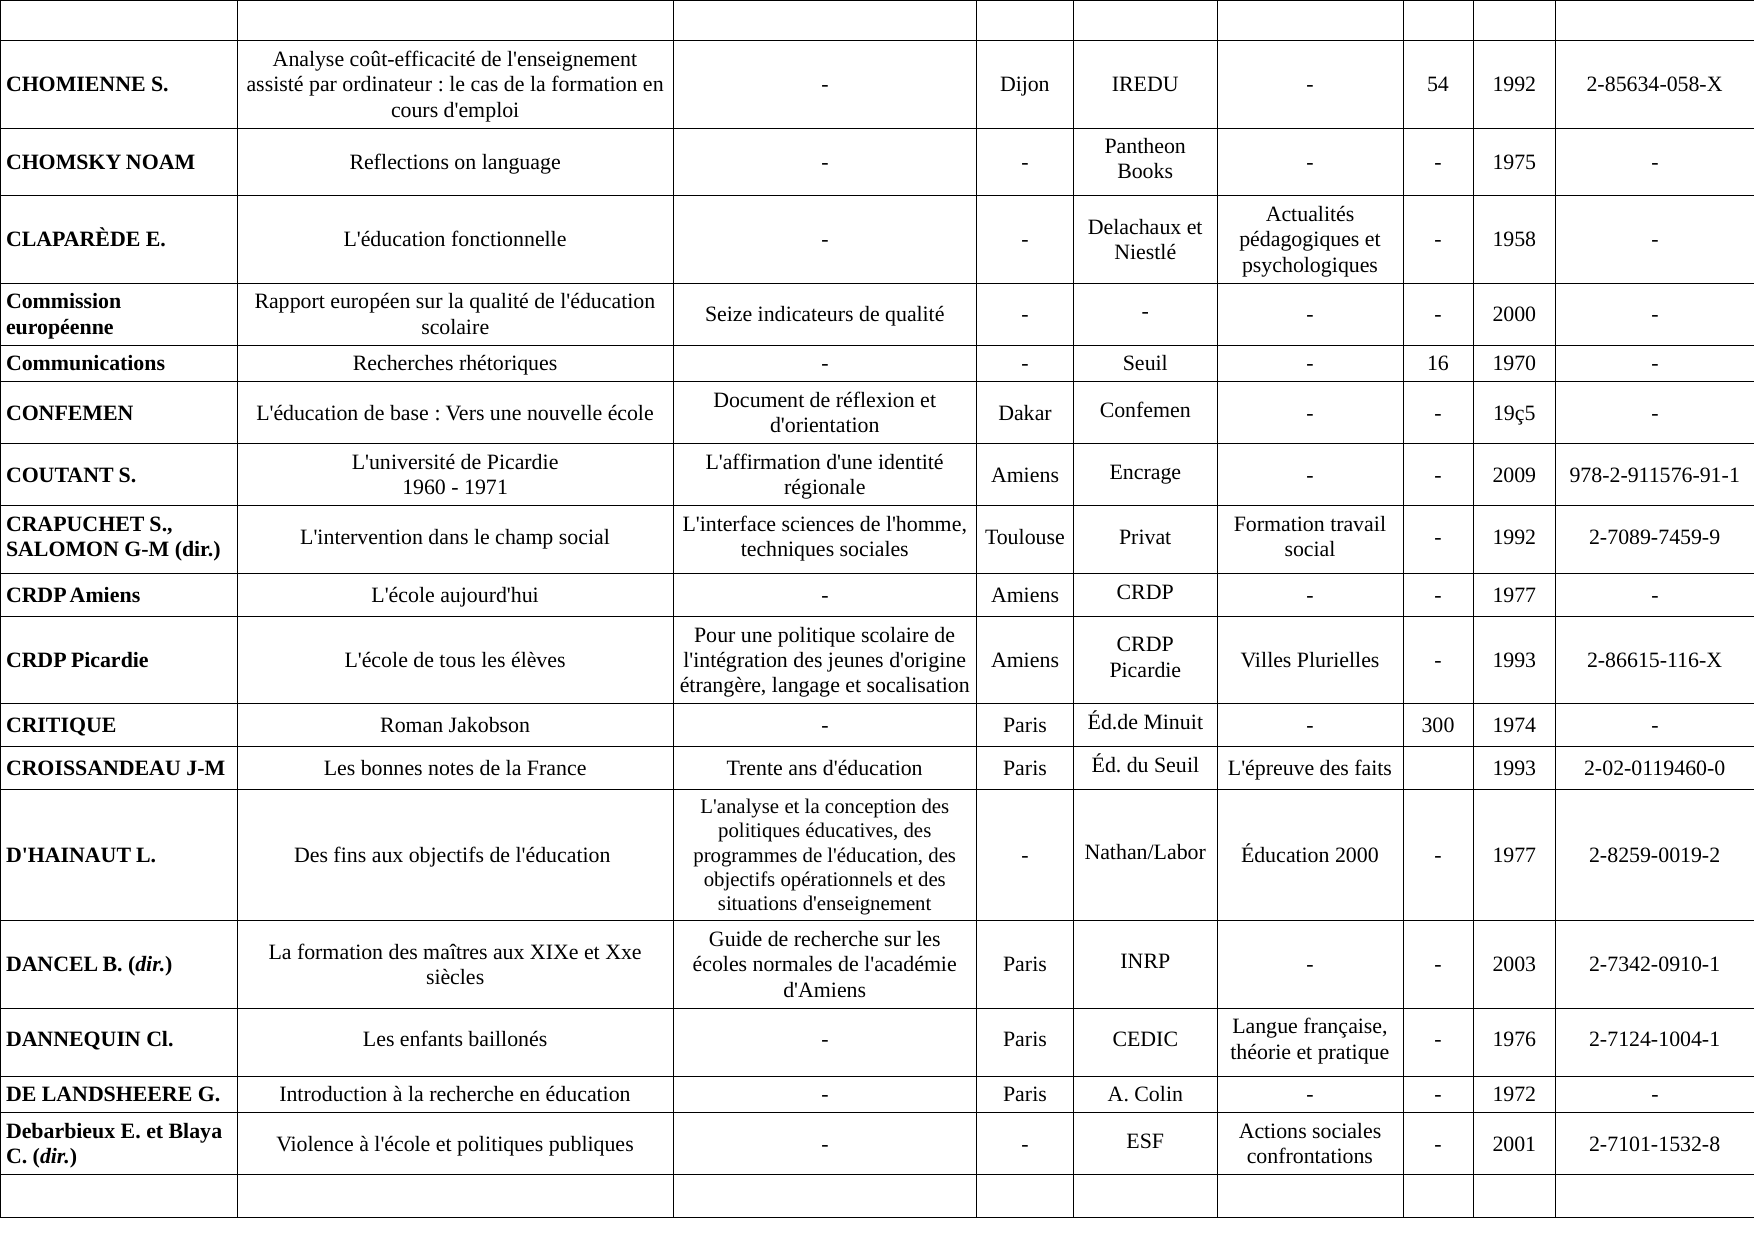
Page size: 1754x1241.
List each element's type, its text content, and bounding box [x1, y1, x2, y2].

table_cell - [1404, 284, 1473, 344]
table_cell Pour une politique scolaire de l'intégration des jeunes d'origine étrangère, langage et socalisation [674, 617, 976, 703]
table_cell [1404, 1175, 1473, 1217]
table_cell 978-2-911576-91-1 [1556, 444, 1754, 505]
table_cell Formation travail social [1218, 506, 1403, 573]
table_cell Delachaux et Niestlé [1074, 196, 1217, 283]
table_cell - [1218, 1077, 1403, 1112]
table_cell Éd.de Minuit [1074, 704, 1217, 746]
table_cell - [674, 1009, 976, 1076]
table_cell Langue française, théorie et pratique [1218, 1009, 1403, 1076]
table_cell Rapport européen sur la qualité de l'éducation scolaire [238, 284, 673, 344]
table_cell [977, 1175, 1073, 1217]
table_cell - [1218, 284, 1403, 344]
table_cell Éd. du Seuil [1074, 747, 1217, 788]
table_cell - [1218, 444, 1403, 505]
table_cell 2-7101-1532-8 [1556, 1113, 1754, 1174]
table_cell 1992 [1474, 506, 1555, 573]
table_cell Paris [977, 1009, 1073, 1076]
table_cell - [1218, 346, 1403, 381]
table_cell - [1556, 704, 1754, 746]
table_cell Roman Jakobson [238, 704, 673, 746]
table_cell [238, 1, 673, 40]
table_cell L'école aujourd'hui [238, 574, 673, 616]
table_cell Analyse coût-efficacité de l'enseignement assisté par ordinateur : le cas de la formation en cours d'emploi [238, 41, 673, 127]
table_cell Privat [1074, 506, 1217, 573]
table_cell Les enfants baillonés [238, 1009, 673, 1076]
table_cell Seuil [1074, 346, 1217, 381]
table_cell La formation des maîtres aux XIXe et Xxe siècles [238, 921, 673, 1008]
table_cell L'analyse et la conception des politiques éducatives, des programmes de l'éducation, des objectifs opérationnels et des situations d'enseignement [674, 790, 976, 920]
table_cell Dakar [977, 382, 1073, 443]
table_cell 2-02-0119460-0 [1556, 747, 1754, 788]
table_cell DE LANDSHEERE G. [1, 1077, 237, 1112]
table_cell - [674, 346, 976, 381]
table_cell INRP [1074, 921, 1217, 1008]
table_cell - [1218, 704, 1403, 746]
table_cell [1, 1, 237, 40]
table_cell Trente ans d'éducation [674, 747, 976, 788]
table_cell CROISSANDEAU J-M [1, 747, 237, 788]
table_cell 1976 [1474, 1009, 1555, 1076]
table_cell 1993 [1474, 747, 1555, 788]
table_cell [1218, 1175, 1403, 1217]
table_cell 2-7089-7459-9 [1556, 506, 1754, 573]
table_cell CRITIQUE [1, 704, 237, 746]
table_cell Commission européenne [1, 284, 237, 344]
table_cell [977, 1, 1073, 40]
table_cell 2-8259-0019-2 [1556, 790, 1754, 920]
table_cell 19ç5 [1474, 382, 1555, 443]
table_cell 1992 [1474, 41, 1555, 127]
table_cell Paris [977, 747, 1073, 788]
table_cell [1404, 1, 1473, 40]
table_cell CRDP Picardie [1074, 617, 1217, 703]
table_cell L'affirmation d'une identité régionale [674, 444, 976, 505]
table_cell 2003 [1474, 921, 1555, 1008]
table_cell - [674, 704, 976, 746]
table_cell [1474, 1175, 1555, 1217]
table_cell Communications [1, 346, 237, 381]
table_cell 1974 [1474, 704, 1555, 746]
table_cell CRDP Picardie [1, 617, 237, 703]
table_cell - [1074, 284, 1217, 344]
table_cell 1993 [1474, 617, 1555, 703]
table_cell CHOMIENNE S. [1, 41, 237, 127]
table_cell 16 [1404, 346, 1473, 381]
table_cell 2-86615-116-X [1556, 617, 1754, 703]
table_cell Actualités pédagogiques et psychologiques [1218, 196, 1403, 283]
table_cell DANCEL B. (dir.) [1, 921, 237, 1008]
table_cell 2009 [1474, 444, 1555, 505]
table_cell Document de réflexion et d'orientation [674, 382, 976, 443]
table_cell Pantheon Books [1074, 129, 1217, 195]
table_cell - [1556, 129, 1754, 195]
table_cell Reflections on language [238, 129, 673, 195]
table_cell - [1404, 382, 1473, 443]
table_cell 1977 [1474, 790, 1555, 920]
table_cell Villes Plurielles [1218, 617, 1403, 703]
table_cell - [1218, 41, 1403, 127]
table_cell [1074, 1175, 1217, 1217]
table_cell CRDP [1074, 574, 1217, 616]
table_cell - [1556, 284, 1754, 344]
table_cell Actions sociales confrontations [1218, 1113, 1403, 1174]
table_cell - [674, 196, 976, 283]
table_cell 1958 [1474, 196, 1555, 283]
table_cell - [977, 196, 1073, 283]
table_cell - [977, 284, 1073, 344]
table_cell Seize indicateurs de qualité [674, 284, 976, 344]
table_cell Paris [977, 704, 1073, 746]
table_cell - [674, 129, 976, 195]
table_cell - [1556, 574, 1754, 616]
table_cell - [977, 1113, 1073, 1174]
table_cell - [1404, 444, 1473, 505]
table_cell 2001 [1474, 1113, 1555, 1174]
table_cell Amiens [977, 617, 1073, 703]
table_cell - [1556, 196, 1754, 283]
table_cell 1972 [1474, 1077, 1555, 1112]
table_cell Amiens [977, 574, 1073, 616]
table_cell - [1556, 346, 1754, 381]
table_cell [1474, 1, 1555, 40]
table_cell - [674, 1077, 976, 1112]
table_cell 300 [1404, 704, 1473, 746]
table_cell Violence à l'école et politiques publiques [238, 1113, 673, 1174]
table_cell L'université de Picardie 1960 - 1971 [238, 444, 673, 505]
table_cell 2000 [1474, 284, 1555, 344]
table_cell Des fins aux objectifs de l'éducation [238, 790, 673, 920]
table_cell - [1404, 921, 1473, 1008]
table_cell Nathan/Labor [1074, 790, 1217, 920]
table_cell 2-7342-0910-1 [1556, 921, 1754, 1008]
table_cell - [1218, 574, 1403, 616]
table_cell Confemen [1074, 382, 1217, 443]
table_cell L'intervention dans le champ social [238, 506, 673, 573]
table_cell Paris [977, 1077, 1073, 1112]
table_cell - [1404, 506, 1473, 573]
table_cell [1074, 1, 1217, 40]
table_cell - [977, 790, 1073, 920]
table_cell COUTANT S. [1, 444, 237, 505]
table_cell A. Colin [1074, 1077, 1217, 1112]
table_cell - [1404, 574, 1473, 616]
table_cell Éducation 2000 [1218, 790, 1403, 920]
table_cell L'éducation fonctionnelle [238, 196, 673, 283]
table_cell CRDP Amiens [1, 574, 237, 616]
table_cell Paris [977, 921, 1073, 1008]
table_cell - [1404, 790, 1473, 920]
table_cell - [1404, 1077, 1473, 1112]
table_cell CRAPUCHET S., SALOMON G-M (dir.) [1, 506, 237, 573]
table_cell [674, 1, 976, 40]
table_cell CONFEMEN [1, 382, 237, 443]
table_cell - [1218, 921, 1403, 1008]
table_cell [1218, 1, 1403, 40]
table_cell - [1556, 1077, 1754, 1112]
table_cell - [1404, 129, 1473, 195]
table_cell L'interface sciences de l'homme, techniques sociales [674, 506, 976, 573]
table_cell - [674, 41, 976, 127]
table_cell - [1404, 1009, 1473, 1076]
table_cell Amiens [977, 444, 1073, 505]
table_cell [1556, 1175, 1754, 1217]
table_cell Debarbieux E. et Blaya C. (dir.) [1, 1113, 237, 1174]
table_cell D'HAINAUT L. [1, 790, 237, 920]
table_cell Recherches rhétoriques [238, 346, 673, 381]
table_cell [1404, 747, 1473, 788]
table_cell 1977 [1474, 574, 1555, 616]
table_cell - [977, 129, 1073, 195]
table_cell - [977, 346, 1073, 381]
table_cell Introduction à la recherche en éducation [238, 1077, 673, 1112]
table_cell Guide de recherche sur les écoles normales de l'académie d'Amiens [674, 921, 976, 1008]
table_cell DANNEQUIN Cl. [1, 1009, 237, 1076]
table_cell CHOMSKY NOAM [1, 129, 237, 195]
table_cell 2-85634-058-X [1556, 41, 1754, 127]
table_cell - [1404, 196, 1473, 283]
table_cell - [1404, 617, 1473, 703]
table_cell - [1556, 382, 1754, 443]
table_cell - [674, 574, 976, 616]
table_cell [674, 1175, 976, 1217]
table_cell [238, 1175, 673, 1217]
table_cell Toulouse [977, 506, 1073, 573]
table_cell CEDIC [1074, 1009, 1217, 1076]
table_cell CLAPARÈDE E. [1, 196, 237, 283]
table_cell - [674, 1113, 976, 1174]
table_cell Les bonnes notes de la France [238, 747, 673, 788]
table_cell [1, 1175, 237, 1217]
table_cell - [1404, 1113, 1473, 1174]
table_cell [1556, 1, 1754, 40]
table_cell L'éducation de base : Vers une nouvelle école [238, 382, 673, 443]
table_cell - [1218, 382, 1403, 443]
table_cell - [1218, 129, 1403, 195]
table_cell 54 [1404, 41, 1473, 127]
table_cell 1975 [1474, 129, 1555, 195]
table_cell ESF [1074, 1113, 1217, 1174]
table_cell 2-7124-1004-1 [1556, 1009, 1754, 1076]
table_cell L'école de tous les élèves [238, 617, 673, 703]
table_cell Encrage [1074, 444, 1217, 505]
table_cell IREDU [1074, 41, 1217, 127]
table_cell 1970 [1474, 346, 1555, 381]
table_cell L'épreuve des faits [1218, 747, 1403, 788]
table_cell Dijon [977, 41, 1073, 127]
